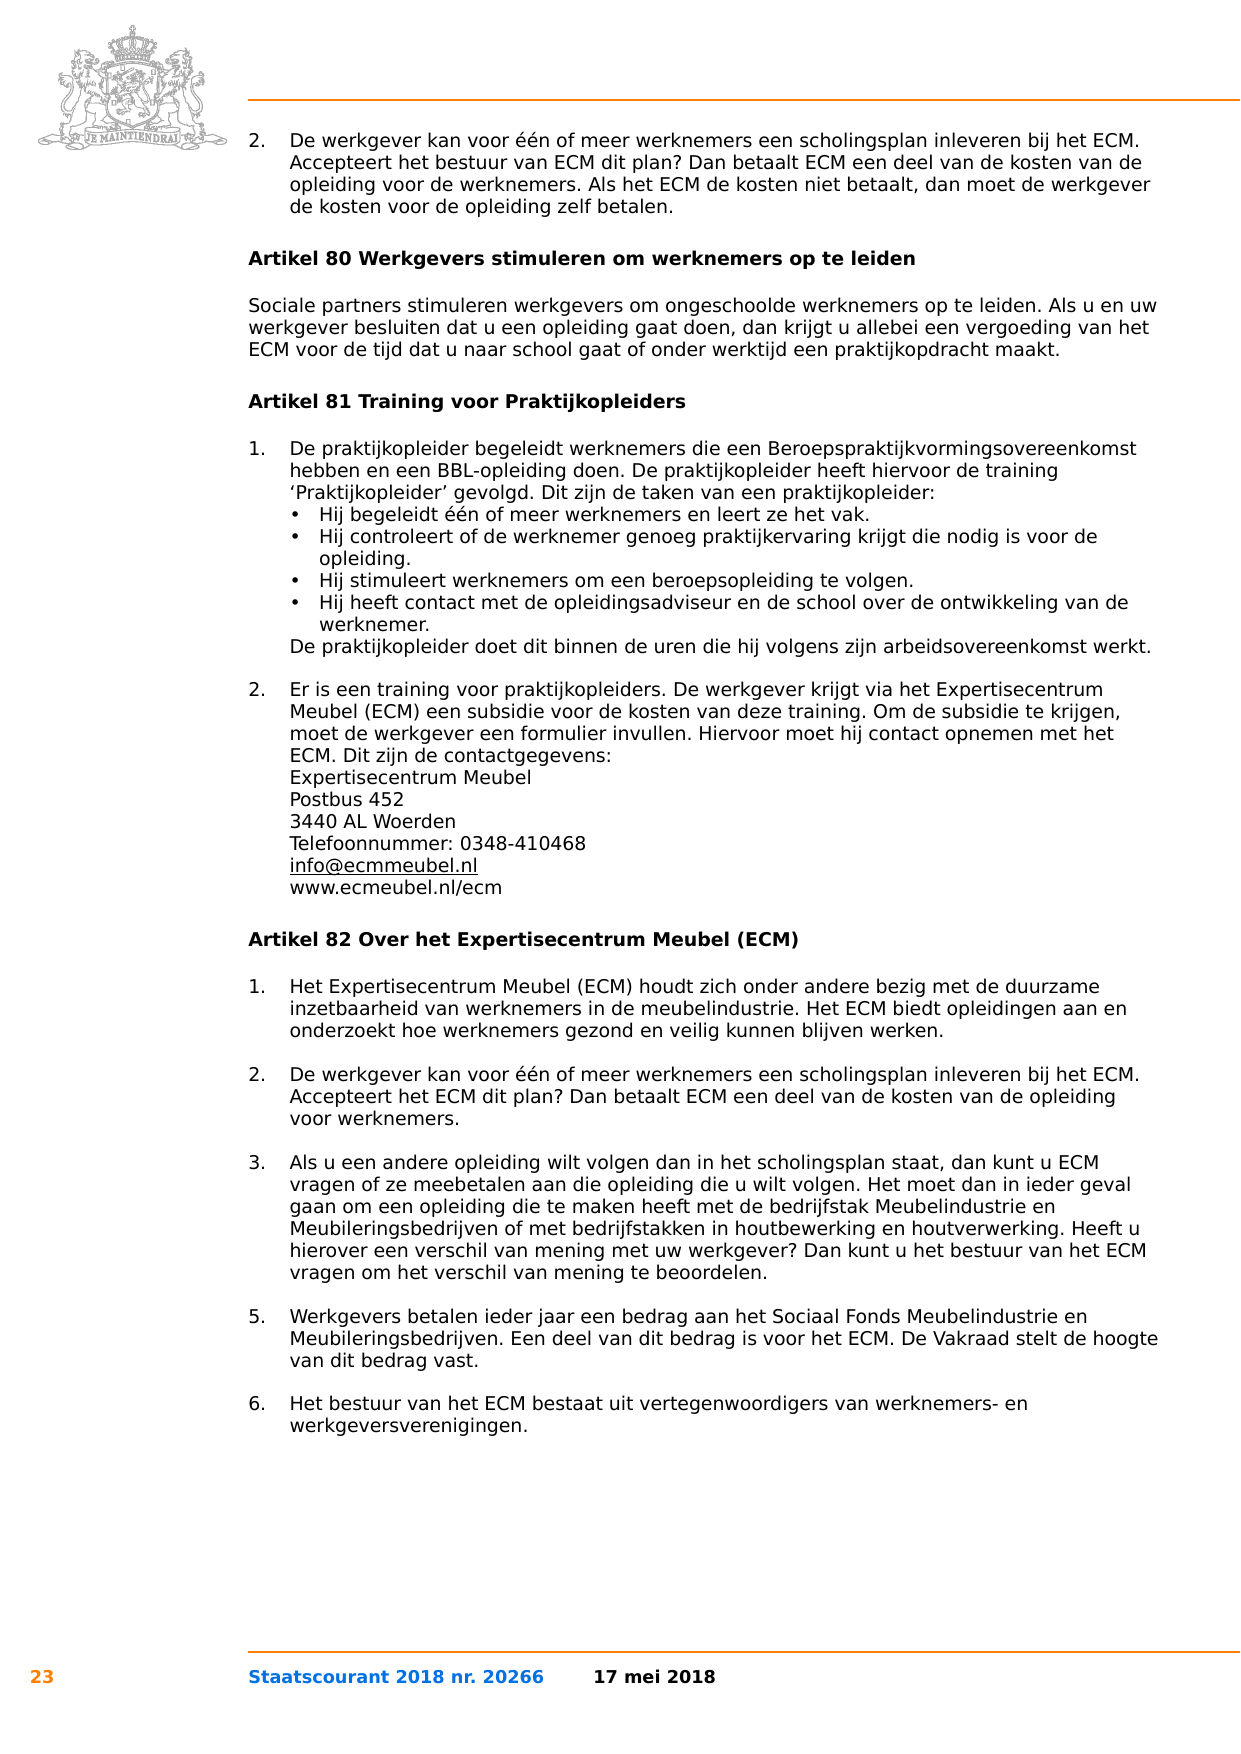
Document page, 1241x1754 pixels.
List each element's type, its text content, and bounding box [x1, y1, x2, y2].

text www.ecmeubel.nl/ecm [289, 877, 1163, 899]
text • Hij controleert of de werknemer genoeg praktijkervaring krijgt die nodig is voor de opleiding. [289, 526, 1163, 569]
text Sociale partners stimuleren werkgevers om ongeschoolde werknemers op te leiden. Als u en uw werkgever besluiten dat u een opleiding gaat doen, dan krijgt u allebei een vergoeding van het ECM voor de tijd dat u naar school gaat of onder werktijd een praktijkopdracht maakt. [248, 295, 1163, 361]
text 2. Er is een training voor praktijkopleiders. De werkgever krijgt via het Expertisecentrum Meubel (ECM) een subsidie voor de kosten van deze training. Om de subsidie te krijgen, moet de werkgever een formulier invullen. Hiervoor moet hij contact opnemen met het ECM. Dit zijn de contactgegevens: [248, 679, 1163, 767]
text • Hij heeft contact met de opleidingsadviseur en de school over de ontwikkeling van de werknemer. [289, 592, 1163, 636]
subtitle Artikel 80 Werkgevers stimuleren om werknemers op te leiden [248, 248, 1163, 270]
text 3. Als u een andere opleiding wilt volgen dan in het scholingsplan staat, dan kunt u ECM vragen of ze meebetalen aan die opleiding die u wilt volgen. Het moet dan in ieder geval gaan om een opleiding die te maken heeft met de bedrijfstak Meubelindustrie en Meubileringsbedrijven of met bedrijfstakken in houtbewerking en houtverwerking. Heeft u hierover een verschil van mening met uw werkgever? Dan kunt u het bestuur van het ECM vragen om het verschil van mening te beoordelen. [248, 1152, 1163, 1284]
text Telefoonnummer: 0348-410468 [289, 833, 1163, 855]
text 6. Het bestuur van het ECM bestaat uit vertegenwoordigers van werknemers- en werkgeversverenigingen. [248, 1393, 1163, 1437]
text 2. De werkgever kan voor één of meer werknemers een scholingsplan inleveren bij het ECM. Accepteert het ECM dit plan? Dan betaalt ECM een deel van de kosten van de opleiding voor werknemers. [248, 1064, 1163, 1130]
text Expertisecentrum Meubel [289, 767, 1163, 789]
text 1. De praktijkopleider begeleidt werknemers die een Beroepspraktijkvormingsovereenkomst hebben en een BBL-opleiding doen. De praktijkopleider heeft hiervoor de training ‘Praktijkopleider’ gevolgd. Dit zijn de taken van een praktijkopleider: [248, 438, 1163, 504]
text 1. Het Expertisecentrum Meubel (ECM) houdt zich onder andere bezig met de duurzame inzetbaarheid van werknemers in de meubelindustrie. Het ECM biedt opleidingen aan en onderzoekt hoe werknemers gezond en veilig kunnen blijven werken. [248, 976, 1163, 1042]
text info@ecmmeubel.nl [289, 855, 1163, 877]
picture [38, 25, 227, 150]
text • Hij stimuleert werknemers om een beroepsopleiding te volgen. [289, 569, 1163, 592]
text • Hij begeleidt één of meer werknemers en leert ze het vak. [289, 504, 1163, 526]
text 3440 AL Woerden [289, 811, 1163, 833]
text De praktijkopleider doet dit binnen de uren die hij volgens zijn arbeidsovereenkomst werkt. [289, 636, 1163, 657]
subtitle Artikel 82 Over het Expertisecentrum Meubel (ECM) [248, 929, 1163, 951]
text Postbus 452 [289, 789, 1163, 811]
text 2. De werkgever kan voor één of meer werknemers een scholingsplan inleveren bij het ECM. Accepteert het bestuur van ECM dit plan? Dan betaalt ECM een deel van de kosten van de opleiding voor de werknemers. Als het ECM de kosten niet betaalt, dan moet de werkgever de kosten voor de opleiding zelf betalen. [248, 130, 1163, 218]
subtitle Artikel 81 Training voor Praktijkopleiders [248, 391, 1163, 413]
text 5. Werkgevers betalen ieder jaar een bedrag aan het Sociaal Fonds Meubelindustrie en Meubileringsbedrijven. Een deel van dit bedrag is voor het ECM. De Vakraad stelt de hoogte van dit bedrag vast. [248, 1306, 1163, 1371]
